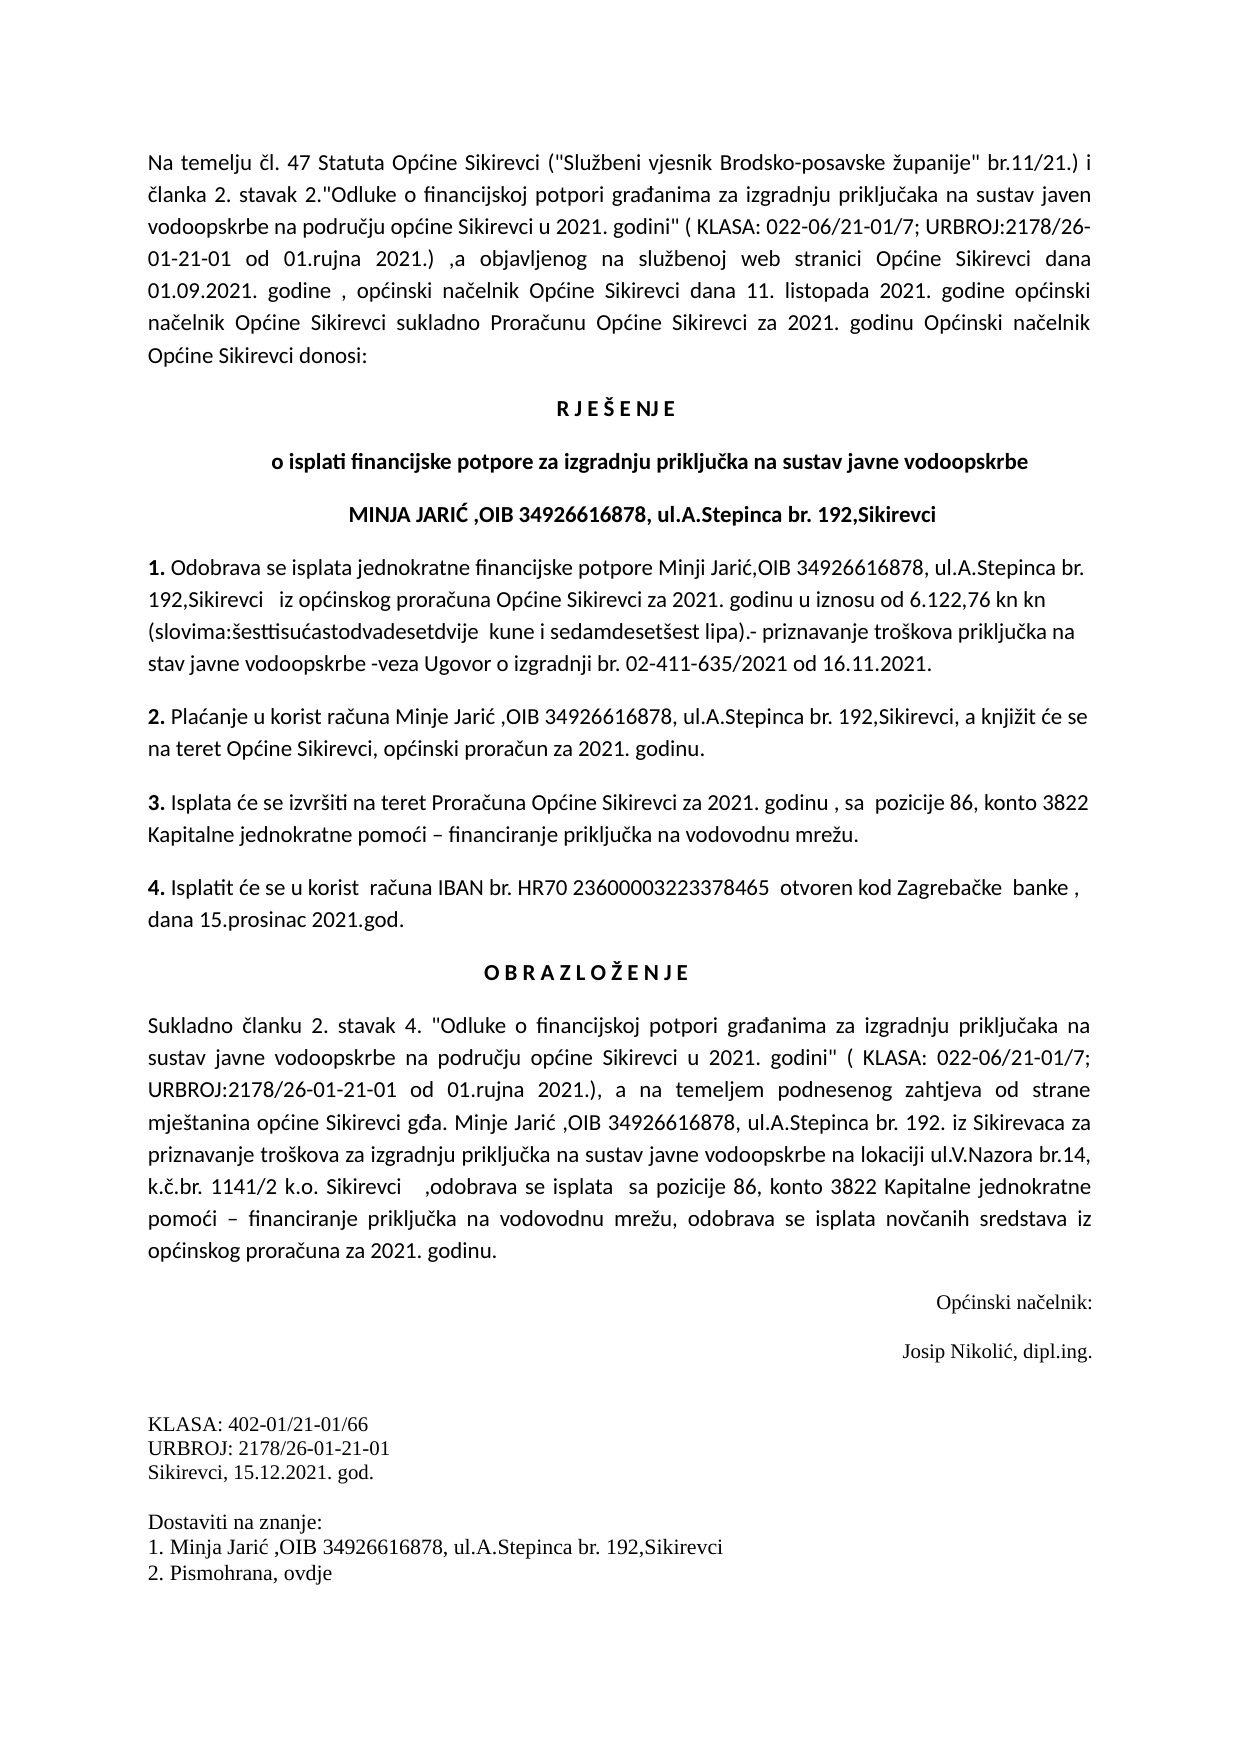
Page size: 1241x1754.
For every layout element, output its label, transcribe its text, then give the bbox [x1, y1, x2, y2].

text 1. Minja Jarić ,OIB 34926616878, ul.A.Stepinca br. 192,Sikirevci [148, 1534, 1093, 1559]
text O B R A Z L O Ž E N J E [148, 958, 1093, 986]
text URBROJ: 2178/26-01-21-01 [148, 1436, 1093, 1460]
text Sukladno članku 2. stavak 4. "Odluke o financijskoj potpori građanima za izgradnju priključaka na sustav javne vodoopskrbe na području općine Sikirevci u 2021. godini" ( KLASA: 022-06/21-01/7; URBROJ:2178/26-01-21-01 od 01.rujna 2021.), a na temeljem podnesenog zahtjeva od strane mještanina općine Sikirevci gđa. Minje Jarić ,OIB 34926616878, ul.A.Stepinca br. 192. iz Sikirevaca za priznavanje troškova za izgradnju priključka na sustav javne vodoopskrbe na lokaciji ul.V.Nazora br.14, k.č.br. 1141/2 k.o. Sikirevci ,odobrava se isplata sa pozicije 86, konto 3822 Kapitalne jednokratne pomoći – financiranje priključka na vodovodnu mrežu, odobrava se isplata novčanih sredstava iz općinskog proračuna za 2021. godinu. [148, 1011, 1093, 1264]
text 2. Pismohrana, ovdje [148, 1559, 1093, 1585]
text Općinski načelnik: [148, 1289, 1093, 1314]
text MINJA JARIĆ ,OIB 34926616878, ul.A.Stepinca br. 192,Sikirevci [148, 500, 1093, 528]
text R J E Š E NJ E [148, 394, 1093, 422]
text 4. Isplatit će se u korist računa IBAN br. HR70 23600003223378465 otvoren kod Zagrebačke banke , dana 15.prosinac 2021.god. [148, 873, 1093, 933]
text Dostaviti na znanje: [148, 1509, 1093, 1534]
text o isplati financijske potpore za izgradnju priključka na sustav javne vodoopskrbe [148, 447, 1093, 475]
text 3. Isplata će se izvršiti na teret Proračuna Općine Sikirevci za 2021. godinu , sa pozicije 86, konto 3822 Kapitalne jednokratne pomoći – financiranje priključka na vodovodnu mrežu. [148, 788, 1093, 848]
text Sikirevci, 15.12.2021. god. [148, 1460, 1093, 1484]
text Na temelju čl. 47 Statuta Općine Sikirevci ("Službeni vjesnik Brodsko-posavske županije" br.11/21.) i članka 2. stavak 2."Odluke o financijskoj potpori građanima za izgradnju priključaka na sustav javen vodoopskrbe na području općine Sikirevci u 2021. godini" ( KLASA: 022-06/21-01/7; URBROJ:2178/26-01-21-01 od 01.rujna 2021.) ,a objavljenog na službenoj web stranici Općine Sikirevci dana 01.09.2021. godine , općinski načelnik Općine Sikirevci dana 11. listopada 2021. godine općinski načelnik Općine Sikirevci sukladno Proračunu Općine Sikirevci za 2021. godinu Općinski načelnik Općine Sikirevci donosi: [148, 148, 1093, 369]
text KLASA: 402-01/21-01/66 [148, 1412, 1093, 1436]
text Josip Nikolić, dipl.ing. [148, 1339, 1093, 1363]
text 2. Plaćanje u korist računa Minje Jarić ,OIB 34926616878, ul.A.Stepinca br. 192,Sikirevci, a knjižit će se na teret Općine Sikirevci, općinski proračun za 2021. godinu. [148, 702, 1093, 763]
text 1. Odobrava se isplata jednokratne financijske potpore Minji Jarić,OIB 34926616878, ul.A.Stepinca br. 192,Sikirevci iz općinskog proračuna Općine Sikirevci za 2021. godinu u iznosu od 6.122,76 kn kn (slovima:šesttisućastodvadesetdvije kune i sedamdesetšest lipa).- priznavanje troškova priključka na stav javne vodoopskrbe -veza Ugovor o izgradnji br. 02-411-635/2021 od 16.11.2021. [148, 553, 1093, 677]
